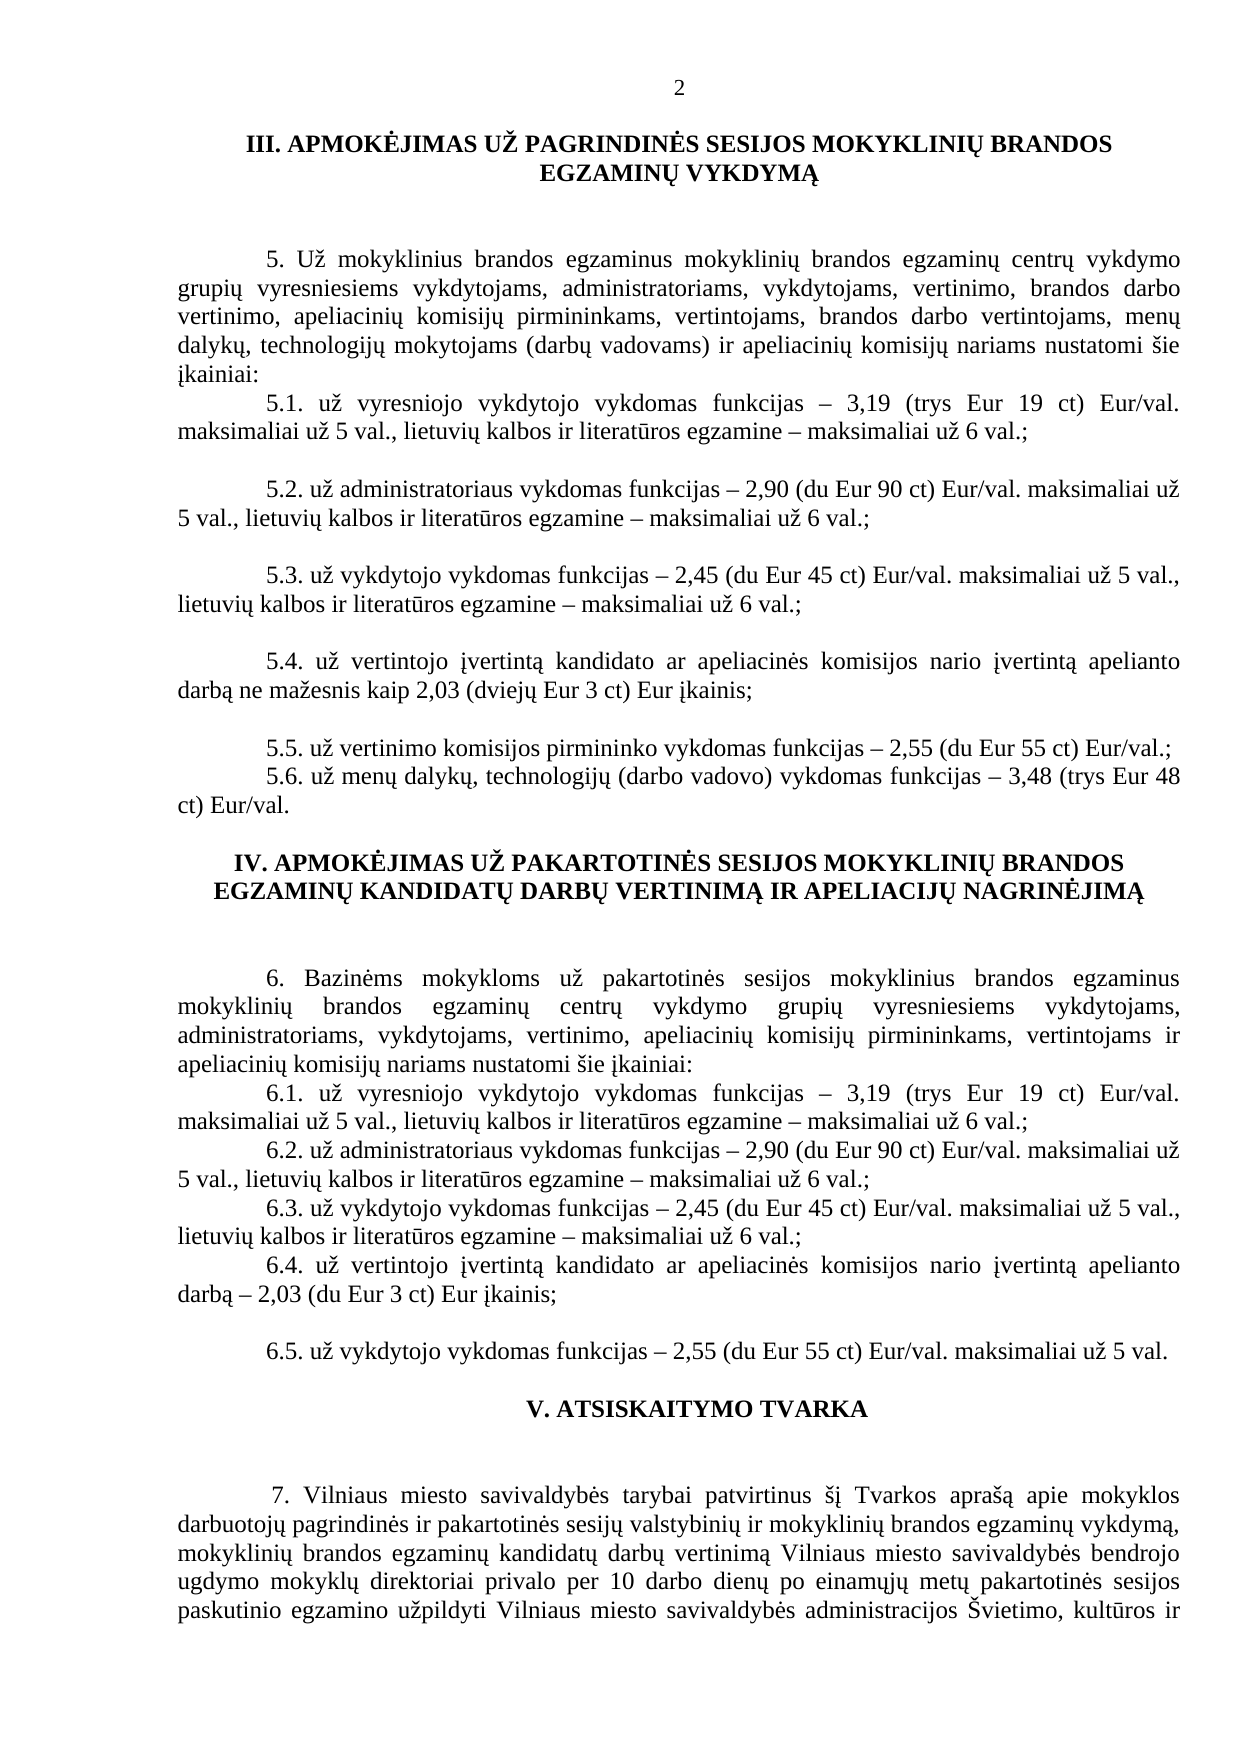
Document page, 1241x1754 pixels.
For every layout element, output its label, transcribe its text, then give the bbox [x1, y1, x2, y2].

text V. ATSISKAITYMO TVARKA [177, 1394, 1181, 1423]
text 6.1. už vyresniojo vykdytojo vykdomas funkcijas – 3,19 (trys Eur 19 ct) Eur/val. maksimaliai už 5 val., lietuvių kalbos ir literatūros egzamine – maksimaliai už 6 val.; [177, 1078, 1181, 1135]
text 5.4. už vertintojo įvertintą kandidato ar apeliacinės komisijos nario įvertintą apelianto darbą ne mažesnis kaip 2,03 (dviejų Eur 3 ct) Eur įkainis; [177, 646, 1181, 704]
text 6.3. už vykdytojo vykdomas funkcijas – 2,45 (du Eur 45 ct) Eur/val. maksimaliai už 5 val., lietuvių kalbos ir literatūros egzamine – maksimaliai už 6 val.; [177, 1193, 1181, 1250]
text 7. Vilniaus miesto savivaldybės tarybai patvirtinus šį Tvarkos aprašą apie mokyklos darbuotojų pagrindinės ir pakartotinės sesijų valstybinių ir mokyklinių brandos egzaminų vykdymą, mokyklinių brandos egzaminų kandidatų darbų vertinimą Vilniaus miesto savivaldybės bendrojo ugdymo mokyklų direktoriai privalo per 10 darbo dienų po einamųjų metų pakartotinės sesijos paskutinio egzamino užpildyti Vilniaus miesto savivaldybės administracijos Švietimo, kultūros ir [177, 1480, 1181, 1624]
text 6.4. už vertintojo įvertintą kandidato ar apeliacinės komisijos nario įvertintą apelianto darbą – 2,03 (du Eur 3 ct) Eur įkainis; [177, 1250, 1181, 1308]
text 5.6. už menų dalykų, technologijų (darbo vadovo) vykdomas funkcijas – 3,48 (trys Eur 48 ct) Eur/val. [177, 761, 1181, 819]
text 5. Už mokyklinius brandos egzaminus mokyklinių brandos egzaminų centrų vykdymo grupių vyresniesiems vykdytojams, administratoriams, vykdytojams, vertinimo, brandos darbo vertinimo, apeliacinių komisijų pirmininkams, vertintojams, brandos darbo vertintojams, menų dalykų, technologijų mokytojams (darbų vadovams) ir apeliacinių komisijų nariams nustatomi šie įkainiai: [177, 244, 1181, 388]
text IV. APMOKĖJIMAS UŽ PAKARTOTINĖS SESIJOS MOKYKLINIŲ BRANDOS EGZAMINŲ KANDIDATŲ DARBŲ VERTINIMĄ IR APELIACIJŲ NAGRINĖJIMĄ [177, 848, 1181, 905]
text 5.1. už vyresniojo vykdytojo vykdomas funkcijas – 3,19 (trys Eur 19 ct) Eur/val. maksimaliai už 5 val., lietuvių kalbos ir literatūros egzamine – maksimaliai už 6 val.; [177, 388, 1181, 445]
text 5.3. už vykdytojo vykdomas funkcijas – 2,45 (du Eur 45 ct) Eur/val. maksimaliai už 5 val., lietuvių kalbos ir literatūros egzamine – maksimaliai už 6 val.; [177, 560, 1181, 618]
text 6.5. už vykdytojo vykdomas funkcijas – 2,55 (du Eur 55 ct) Eur/val. maksimaliai už 5 val. [177, 1336, 1181, 1365]
text III. APMOKĖJIMAS UŽ PAGRINDINĖS SESIJOS MOKYKLINIŲ BRANDOS EGZAMINŲ VYKDYMĄ [177, 129, 1181, 186]
text 6. Bazinėms mokykloms už pakartotinės sesijos mokyklinius brandos egzaminus mokyklinių brandos egzaminų centrų vykdymo grupių vyresniesiems vykdytojams, administratoriams, vykdytojams, vertinimo, apeliacinių komisijų pirmininkams, vertintojams ir apeliacinių komisijų nariams nustatomi šie įkainiai: [177, 963, 1181, 1078]
text 6.2. už administratoriaus vykdomas funkcijas – 2,90 (du Eur 90 ct) Eur/val. maksimaliai už 5 val., lietuvių kalbos ir literatūros egzamine – maksimaliai už 6 val.; [177, 1135, 1181, 1193]
text 5.5. už vertinimo komisijos pirmininko vykdomas funkcijas – 2,55 (du Eur 55 ct) Eur/val.; [177, 733, 1181, 761]
text 5.2. už administratoriaus vykdomas funkcijas – 2,90 (du Eur 90 ct) Eur/val. maksimaliai už 5 val., lietuvių kalbos ir literatūros egzamine – maksimaliai už 6 val.; [177, 474, 1181, 531]
